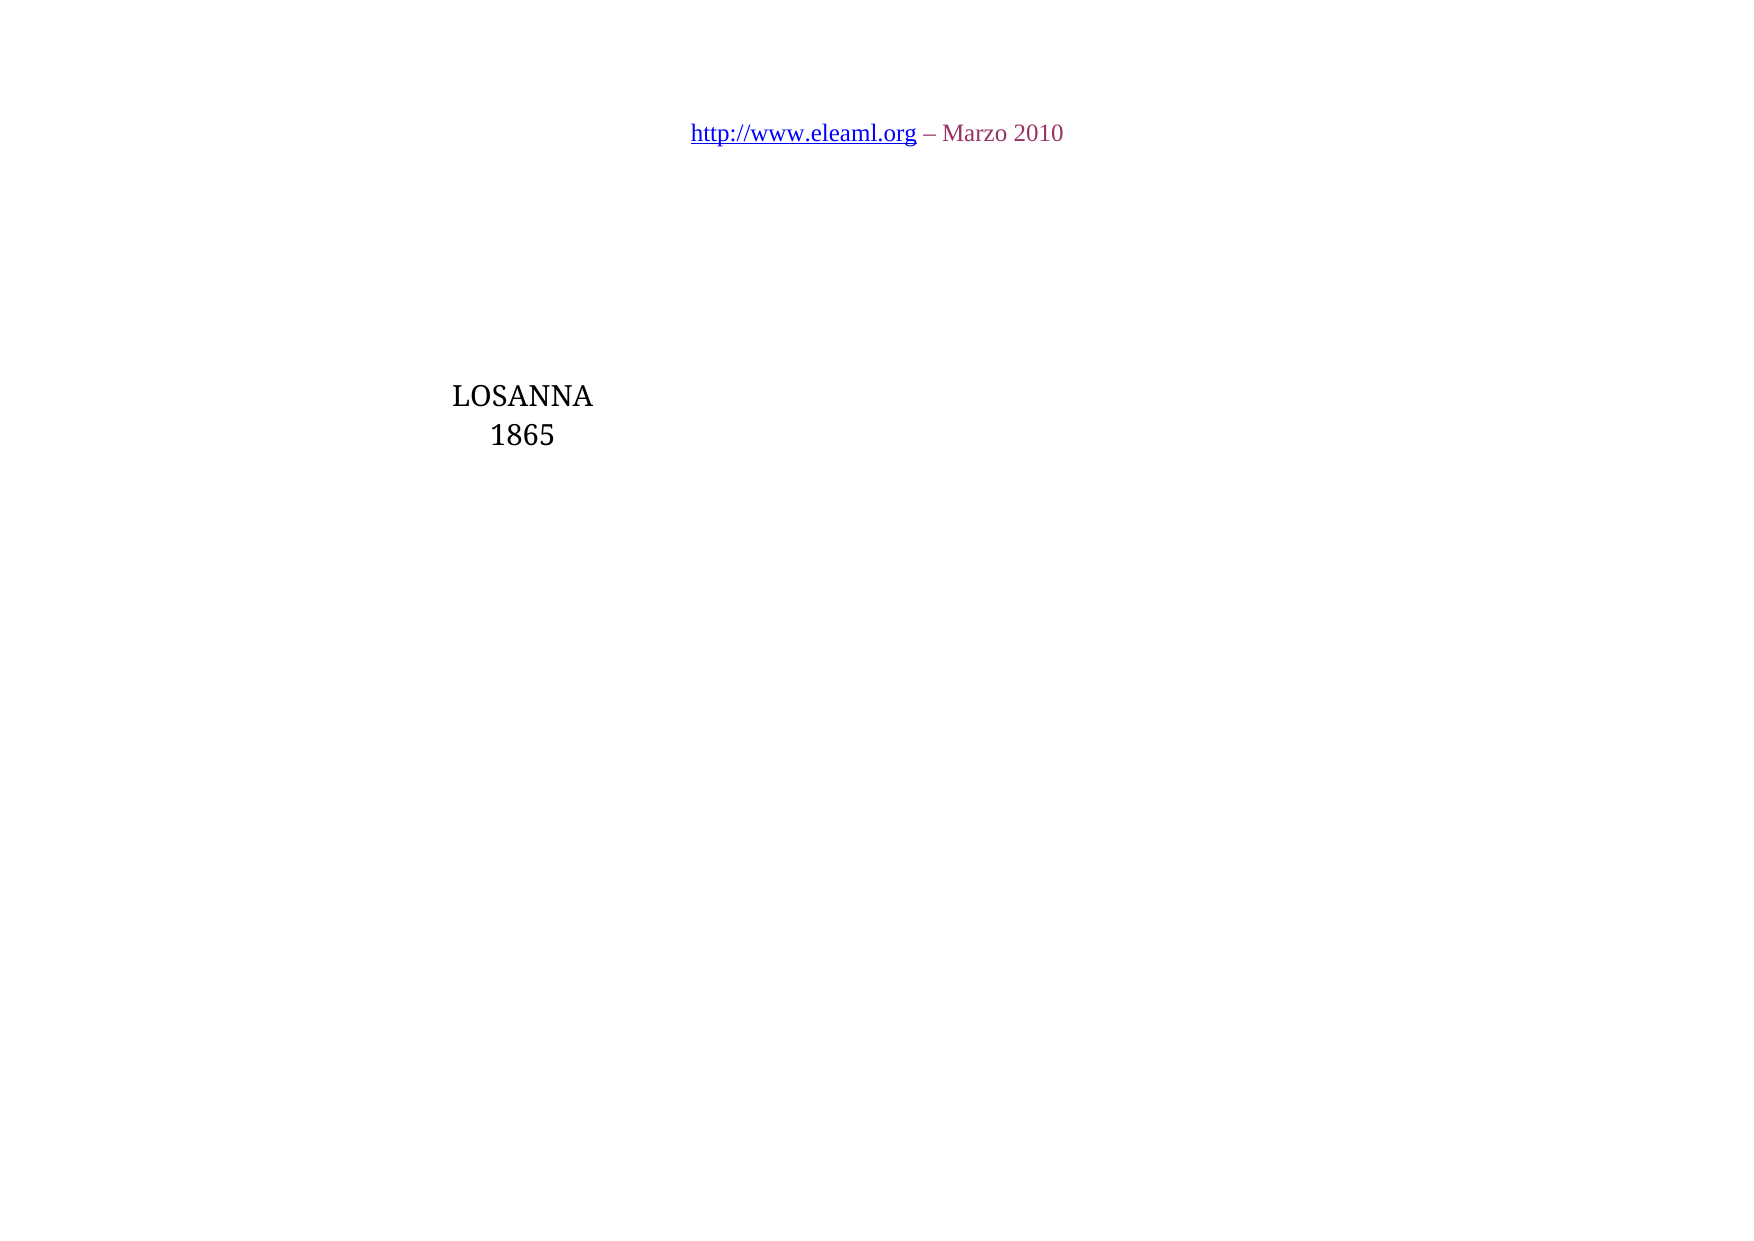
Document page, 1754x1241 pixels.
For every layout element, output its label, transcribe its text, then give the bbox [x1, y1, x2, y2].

text 1865 [148, 414, 868, 454]
text LOSANNA [148, 375, 868, 414]
